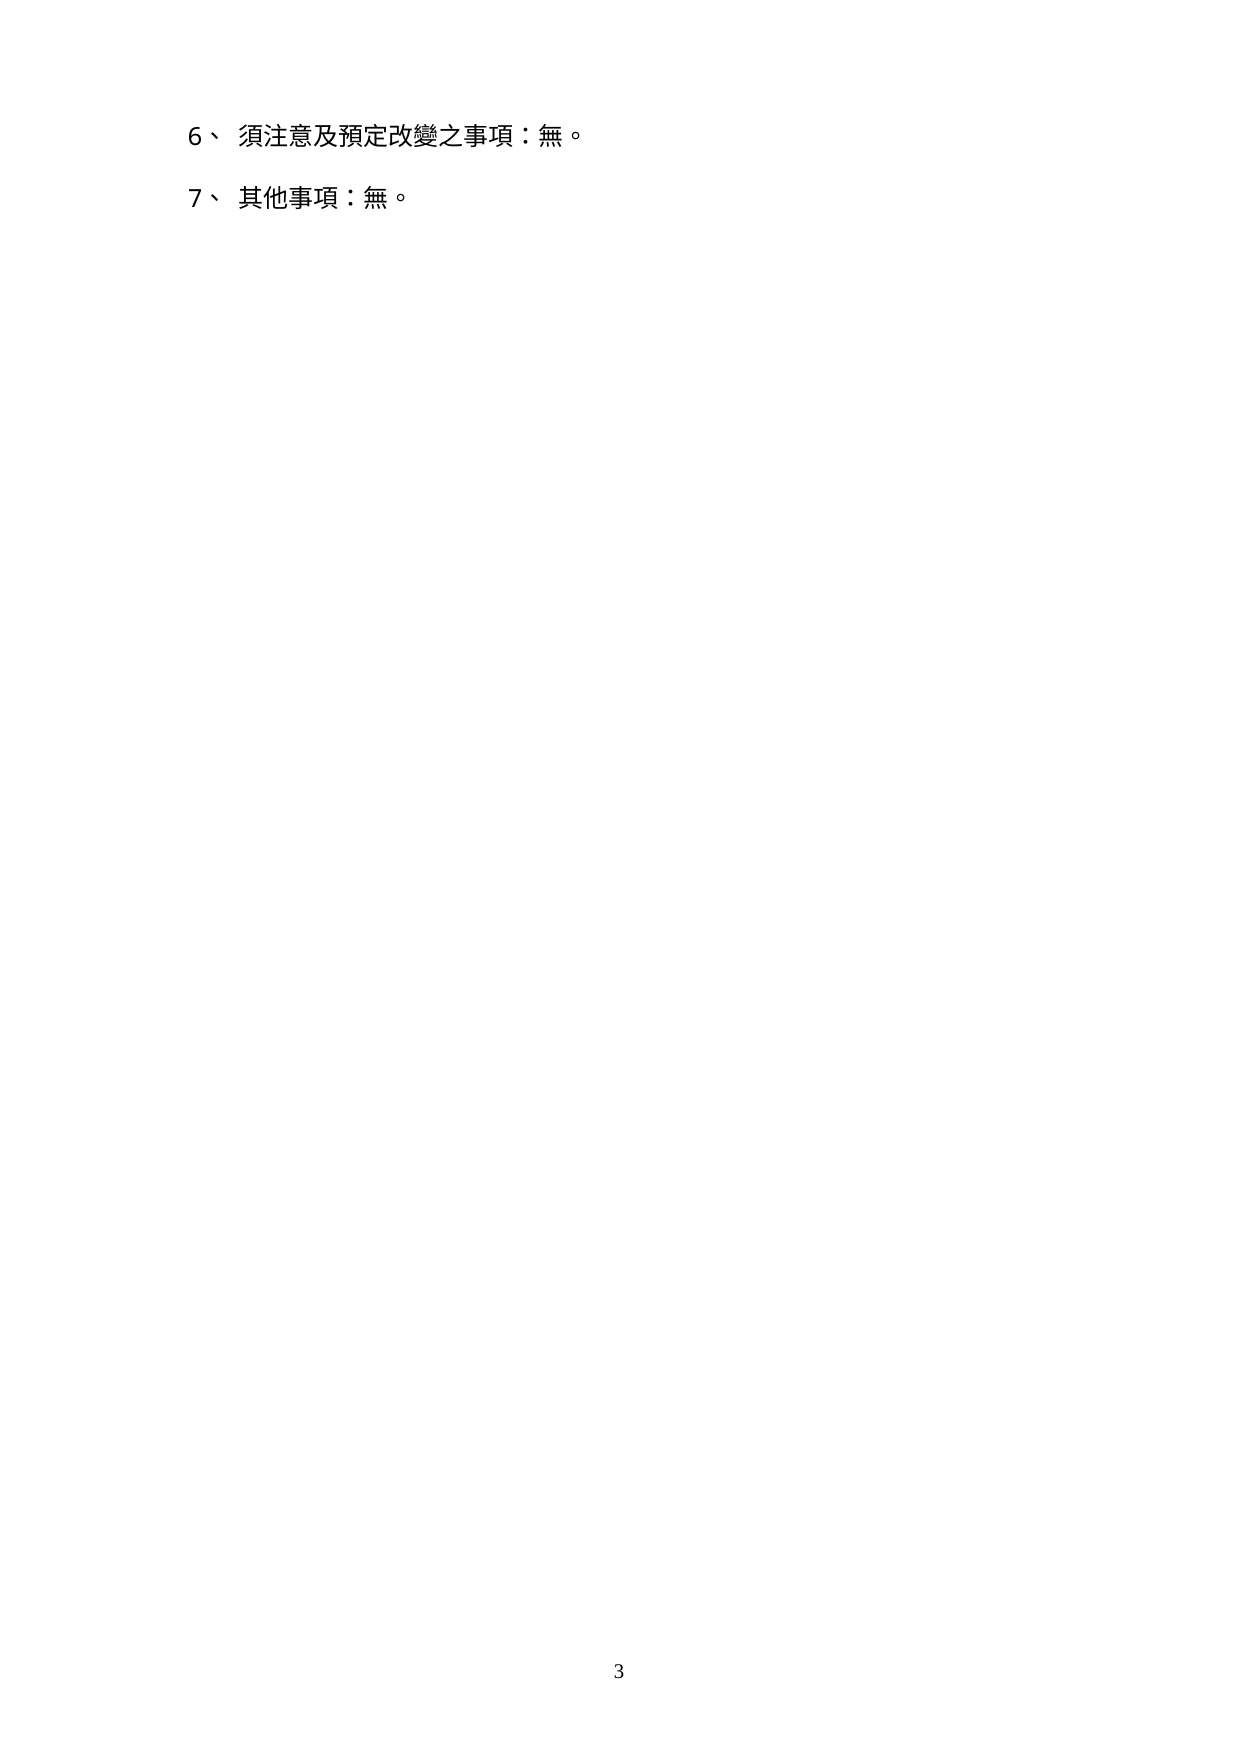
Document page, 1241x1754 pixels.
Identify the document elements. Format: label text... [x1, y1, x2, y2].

list 須注意及預定改變之事項：無。 [187, 93, 1050, 155]
list 其他事項：無。 [187, 155, 1050, 218]
